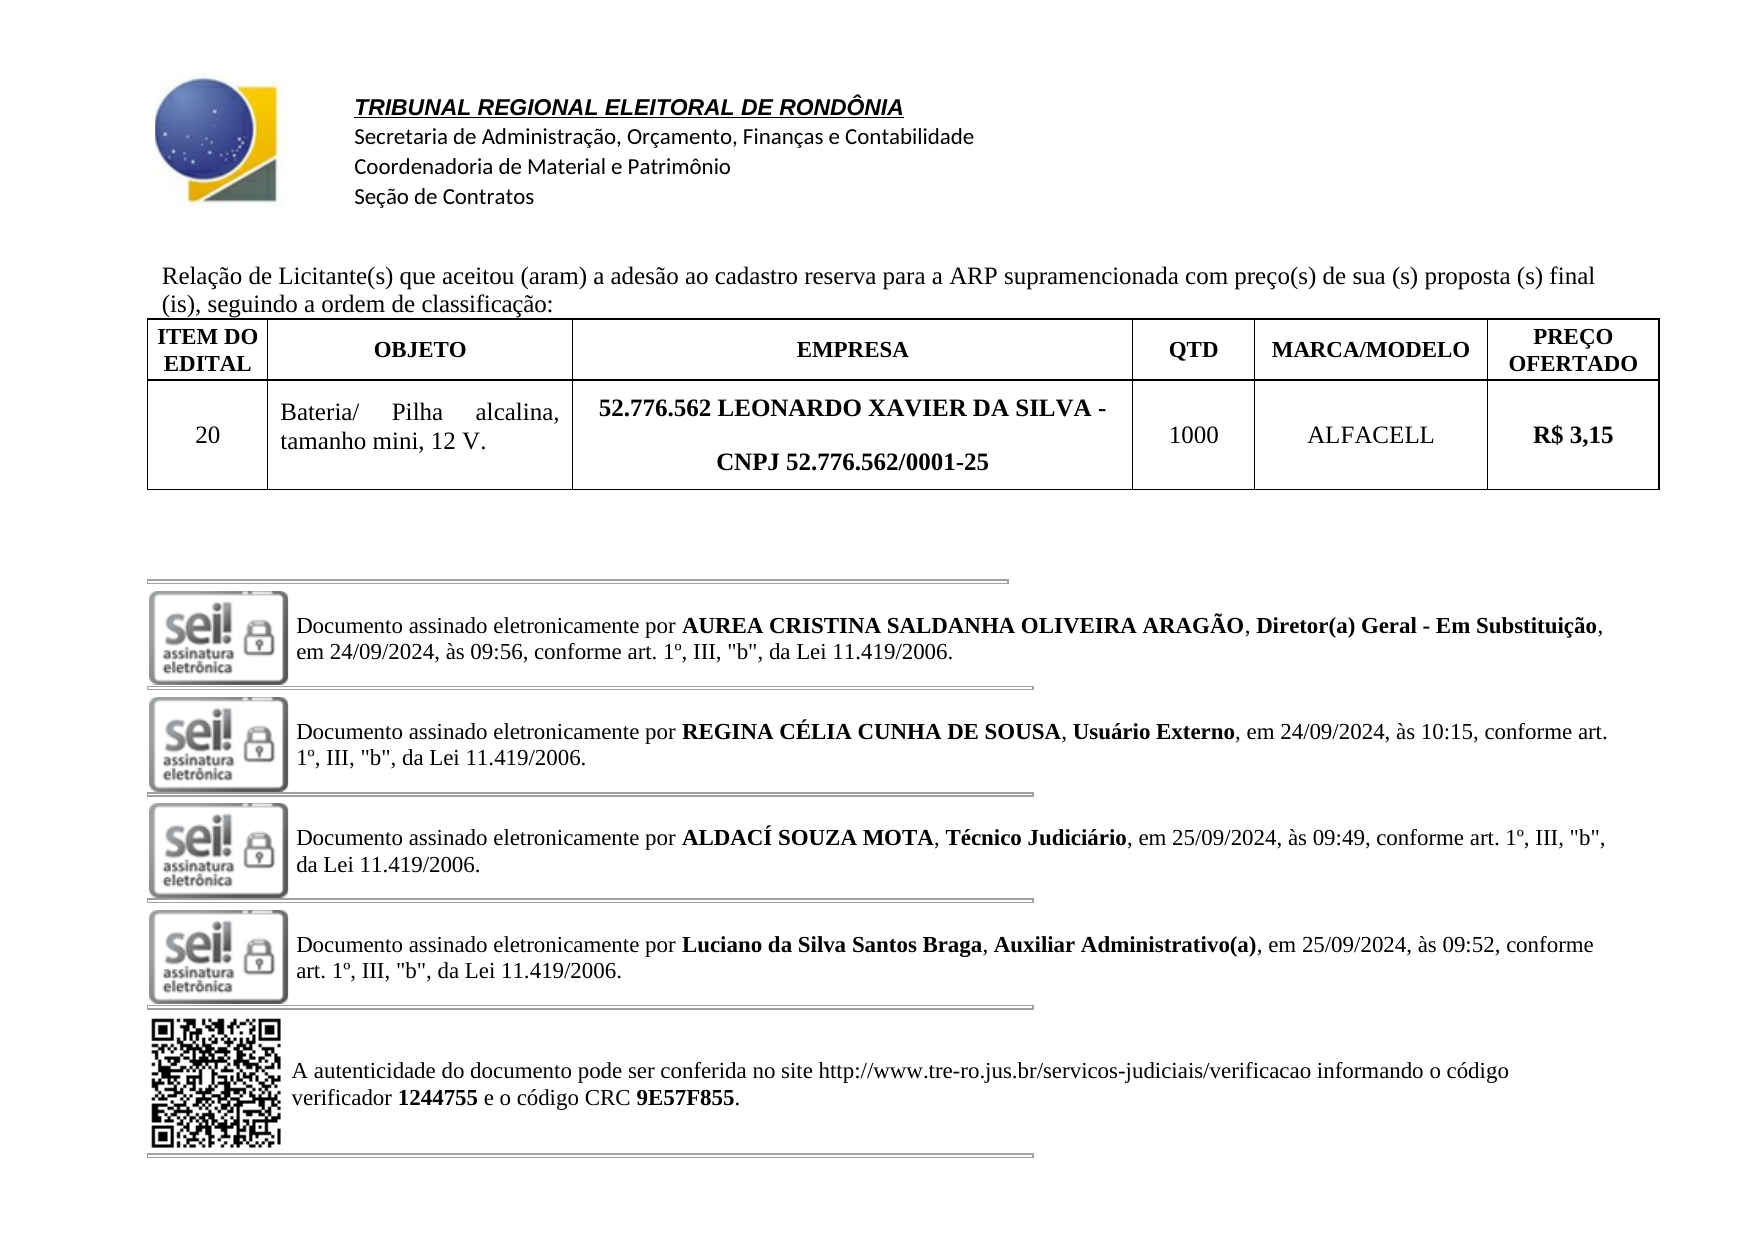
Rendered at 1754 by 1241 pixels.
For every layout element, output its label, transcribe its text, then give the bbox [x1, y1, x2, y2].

table_header Documento assinado eletronicamente por AUREA CRISTINA SALDANHA OLIVEIRA ARAGÃO, Diretor(a) Geral - Em Substituição, em 24/09/2024, às 09:56, conforme art. 1º, III, "b", da Lei 11.419/2006. [295, 590, 1616, 686]
table_header [148, 909, 294, 1005]
text Relação de Licitante(s) que aceitou (aram) a adesão ao cadastro reserva para a ARP supramencionada com preço(s) de sua (s) proposta (s) final (is), seguindo a ordem de classificação: [162, 261, 1606, 318]
table_header ITEM DO EDITAL [148, 320, 267, 379]
table_header QTD [1133, 320, 1254, 379]
table_header A autenticidade do documento pode ser conferida no site http://www.tre-ro.jus.br/servicos-judiciais/verificacao informando o código verificador 1244755 e o código CRC 9E57F855. [290, 1015, 1616, 1152]
table_cell R$ 3,15 [1488, 381, 1658, 489]
table_header Documento assinado eletronicamente por Luciano da Silva Santos Braga, Auxiliar Administrativo(a), em 25/09/2024, às 09:52, conforme art. 1º, III, "b", da Lei 11.419/2006. [295, 909, 1616, 1006]
table_header Documento assinado eletronicamente por ALDACÍ SOUZA MOTA, Técnico Judiciário, em 25/09/2024, às 09:49, conforme art. 1º, III, "b", da Lei 11.419/2006. [295, 802, 1616, 899]
table_cell 20 [148, 381, 267, 489]
table_cell ALFACELL [1255, 381, 1487, 489]
table_header OBJETO [268, 320, 572, 379]
table_header EMPRESA [573, 320, 1132, 379]
table_header Documento assinado eletronicamente por REGINA CÉLIA CUNHA DE SOUSA, Usuário Externo, em 24/09/2024, às 10:15, conforme art. 1º, III, "b", da Lei 11.419/2006. [295, 696, 1616, 793]
table_header PREÇO OFERTADO [1488, 320, 1658, 379]
table_cell Bateria/ Pilha alcalina, tamanho mini, 12 V. [268, 381, 572, 489]
table_header [148, 696, 294, 792]
table_header [148, 590, 294, 686]
table_header [148, 802, 294, 898]
table_cell 1000 [1133, 381, 1254, 489]
table_header [148, 1015, 290, 1152]
table_cell 52.776.562 LEONARDO XAVIER DA SILVA - CNPJ 52.776.562/0001-25 [573, 381, 1132, 489]
table_header MARCA/MODELO [1255, 320, 1487, 379]
